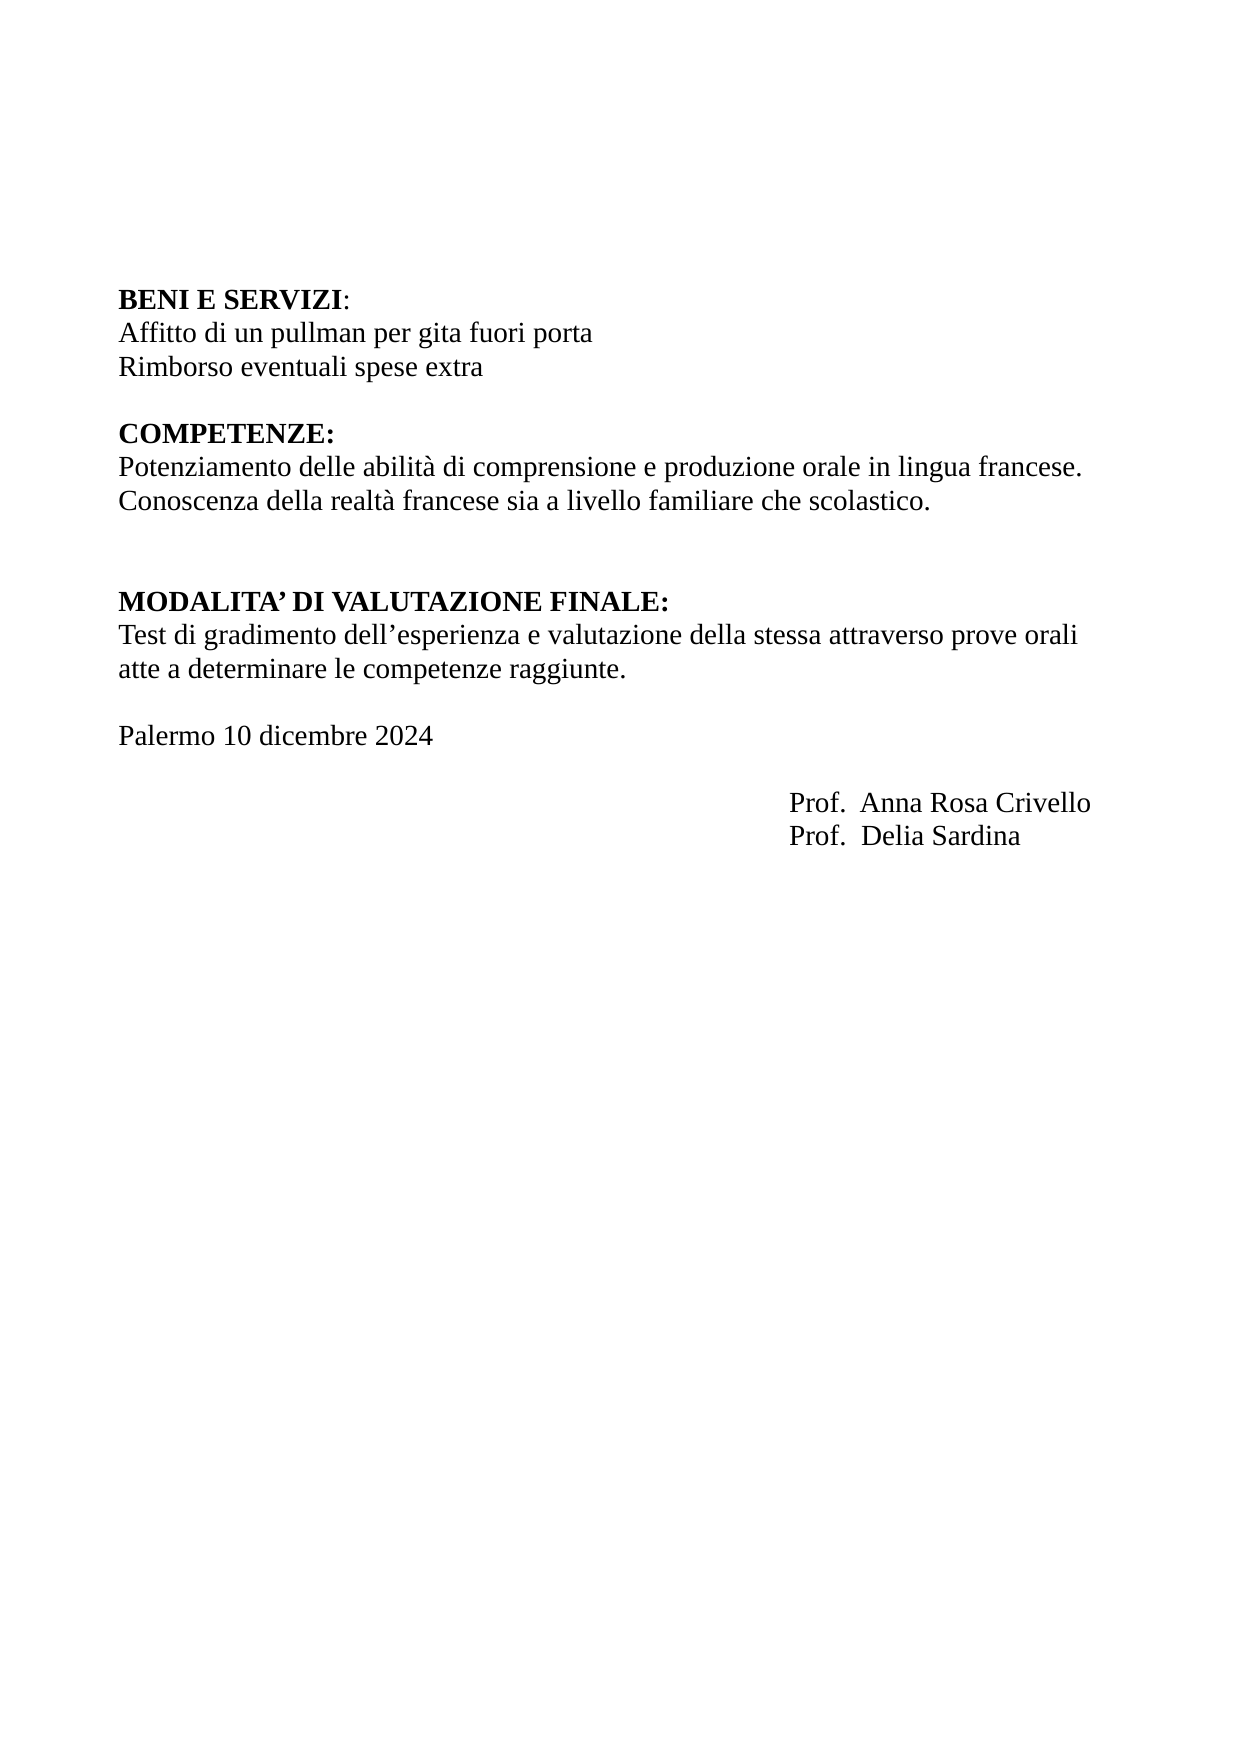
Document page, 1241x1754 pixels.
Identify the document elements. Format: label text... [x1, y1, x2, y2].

text Prof. Delia Sardina [118, 818, 1122, 852]
text Rimborso eventuali spese extra [118, 349, 1122, 382]
text Test di gradimento dell’esperienza e valutazione della stessa attraverso prove orali atte a determinare le competenze raggiunte. [118, 617, 1122, 684]
text Prof. Anna Rosa Crivello [118, 785, 1122, 818]
text Affitto di un pullman per gita fuori porta [118, 315, 1122, 349]
text COMPETENZE: [118, 416, 1122, 449]
text Potenziamento delle abilità di comprensione e produzione orale in lingua francese. Conoscenza della realtà francese sia a livello familiare che scolastico. [118, 449, 1122, 517]
text Palermo 10 dicembre 2024 [118, 718, 1122, 751]
text MODALITA’ DI VALUTAZIONE FINALE: [118, 584, 1122, 617]
text BENI E SERVIZI: [118, 282, 1122, 315]
